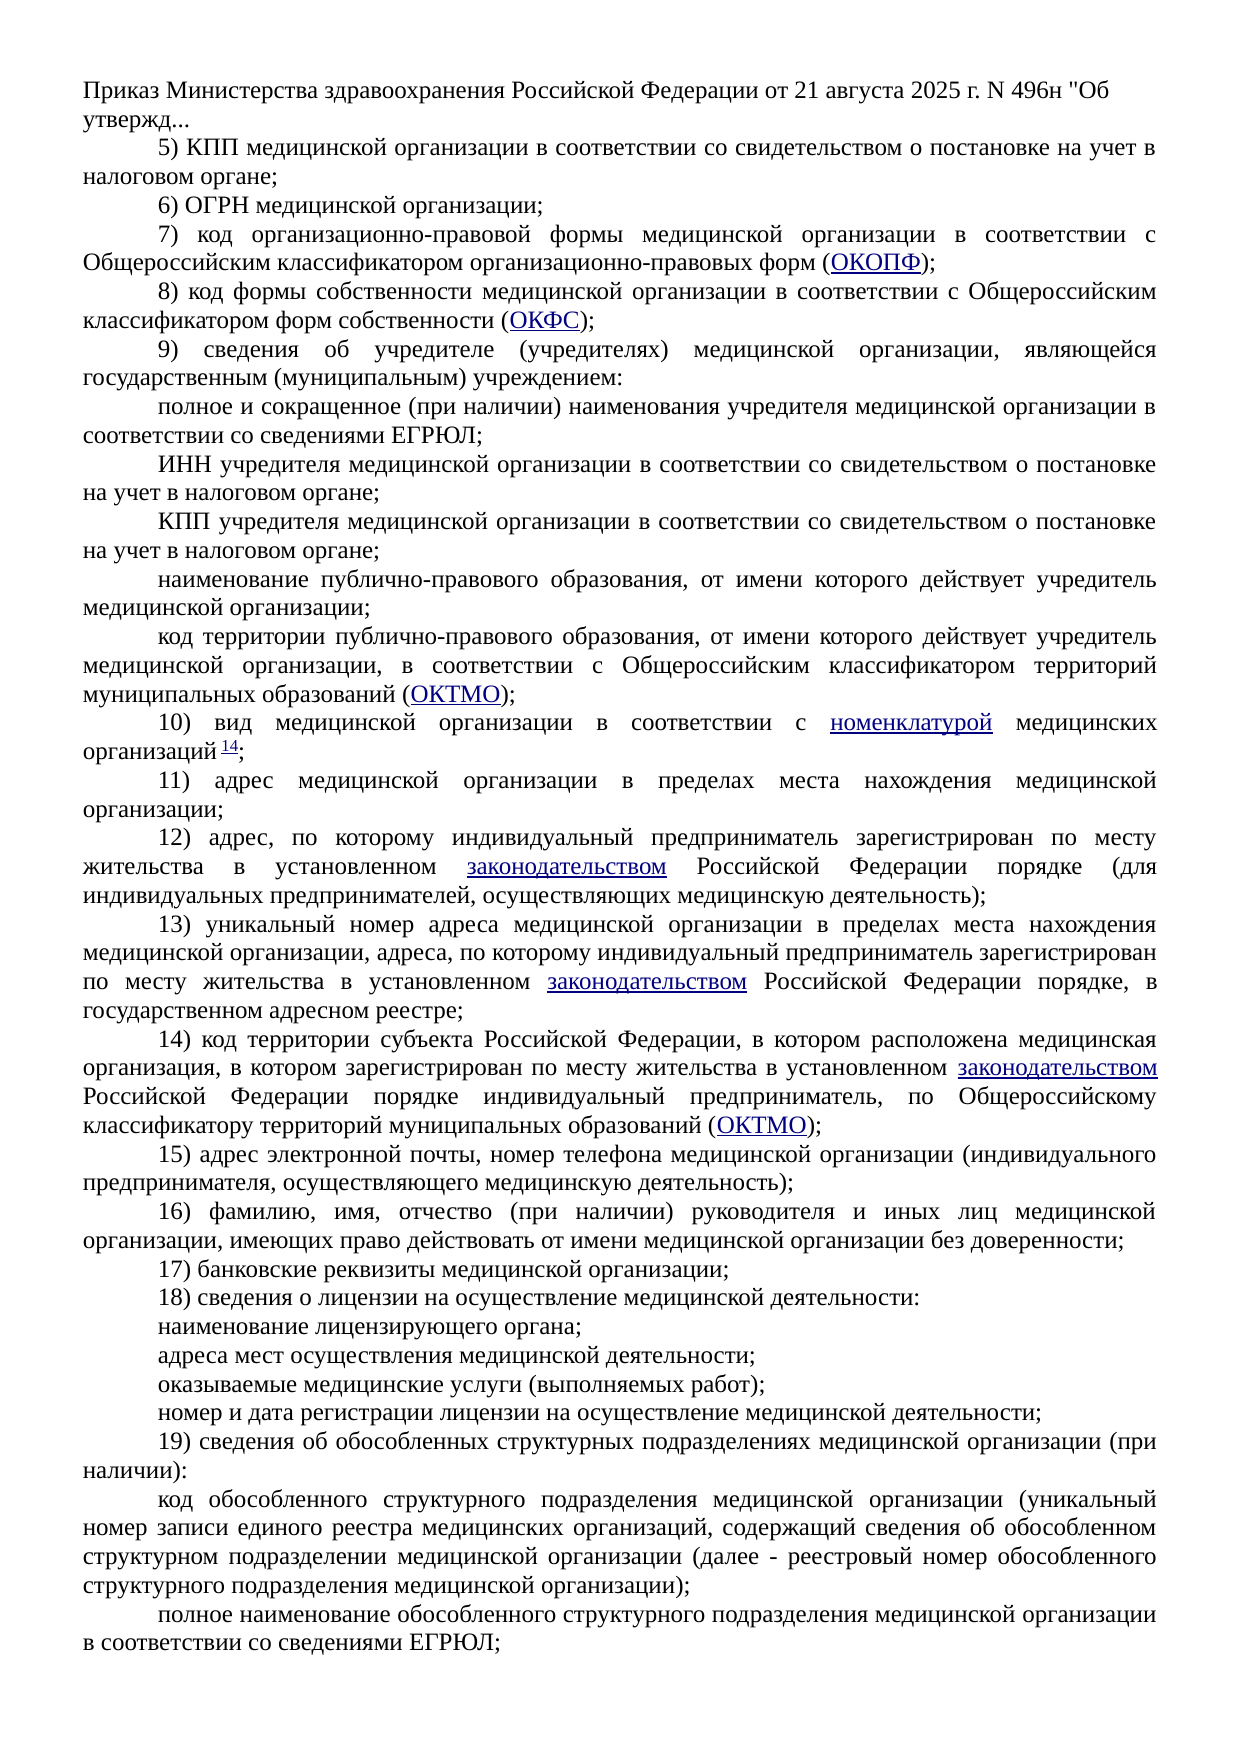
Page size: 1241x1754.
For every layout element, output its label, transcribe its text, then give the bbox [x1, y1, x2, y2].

text 8) код формы собственности медицинской организации в соответствии с Общероссийским классификатором форм собственности (ОКФС); [83, 276, 1157, 334]
text 11) адрес медицинской организации в пределах места нахождения медицинской организации; [83, 765, 1157, 822]
text 13) уникальный номер адреса медицинской организации в пределах места нахождения медицинской организации, адреса, по которому индивидуальный предприниматель зарегистрирован по месту жительства в установленном законодательством Российской Федерации порядке, в государственном адресном реестре; [83, 909, 1157, 1024]
text полное и сокращенное (при наличии) наименования учредителя медицинской организации в соответствии со сведениями ЕГРЮЛ; [83, 391, 1157, 449]
text код территории публично-правового образования, от имени которого действует учредитель медицинской организации, в соответствии с Общероссийским классификатором территорий муниципальных образований (ОКТМО); [83, 621, 1157, 707]
text оказываемые медицинские услуги (выполняемых работ); [83, 1369, 1157, 1397]
text 18) сведения о лицензии на осуществление медицинской деятельности: [83, 1282, 1157, 1311]
text 10) вид медицинской организации в соответствии с номенклатурой медицинских организаций 14; [83, 707, 1157, 765]
text 12) адрес, по которому индивидуальный предприниматель зарегистрирован по месту жительства в установленном законодательством Российской Федерации порядке (для индивидуальных предпринимателей, осуществляющих медицинскую деятельность); [83, 822, 1157, 909]
text 19) сведения об обособленных структурных подразделениях медицинской организации (при наличии): [83, 1426, 1157, 1484]
text наименование лицензирующего органа; [83, 1311, 1157, 1340]
text 9) сведения об учредителе (учредителях) медицинской организации, являющейся государственным (муниципальным) учреждением: [83, 334, 1157, 391]
text 6) ОГРН медицинской организации; [83, 190, 1157, 219]
text 5) КПП медицинской организации в соответствии со свидетельством о постановке на учет в налоговом органе; [83, 132, 1157, 190]
text 17) банковские реквизиты медицинской организации; [83, 1254, 1157, 1282]
text наименование публично-правового образования, от имени которого действует учредитель медицинской организации; [83, 564, 1157, 621]
text адреса мест осуществления медицинской деятельности; [83, 1340, 1157, 1369]
text 16) фамилию, имя, отчество (при наличии) руководителя и иных лиц медицинской организации, имеющих право действовать от имени медицинской организации без доверенности; [83, 1196, 1157, 1254]
text 7) код организационно-правовой формы медицинской организации в соответствии с Общероссийским классификатором организационно-правовых форм (ОКОПФ); [83, 219, 1157, 276]
text КПП учредителя медицинской организации в соответствии со свидетельством о постановке на учет в налоговом органе; [83, 506, 1157, 564]
text полное наименование обособленного структурного подразделения медицинской организации в соответствии со сведениями ЕГРЮЛ; [83, 1599, 1157, 1656]
text номер и дата регистрации лицензии на осуществление медицинской деятельности; [83, 1397, 1157, 1426]
text 14) код территории субъекта Российской Федерации, в котором расположена медицинская организация, в котором зарегистрирован по месту жительства в установленном законодательством Российской Федерации порядке индивидуальный предприниматель, по Общероссийскому классификатору территорий муниципальных образований (ОКТМО); [83, 1024, 1157, 1139]
text ИНН учредителя медицинской организации в соответствии со свидетельством о постановке на учет в налоговом органе; [83, 449, 1157, 506]
text 15) адрес электронной почты, номер телефона медицинской организации (индивидуального предпринимателя, осуществляющего медицинскую деятельность); [83, 1139, 1157, 1196]
text код обособленного структурного подразделения медицинской организации (уникальный номер записи единого реестра медицинских организаций, содержащий сведения об обособленном структурном подразделении медицинской организации (далее - реестровый номер обособленного структурного подразделения медицинской организации); [83, 1484, 1157, 1599]
